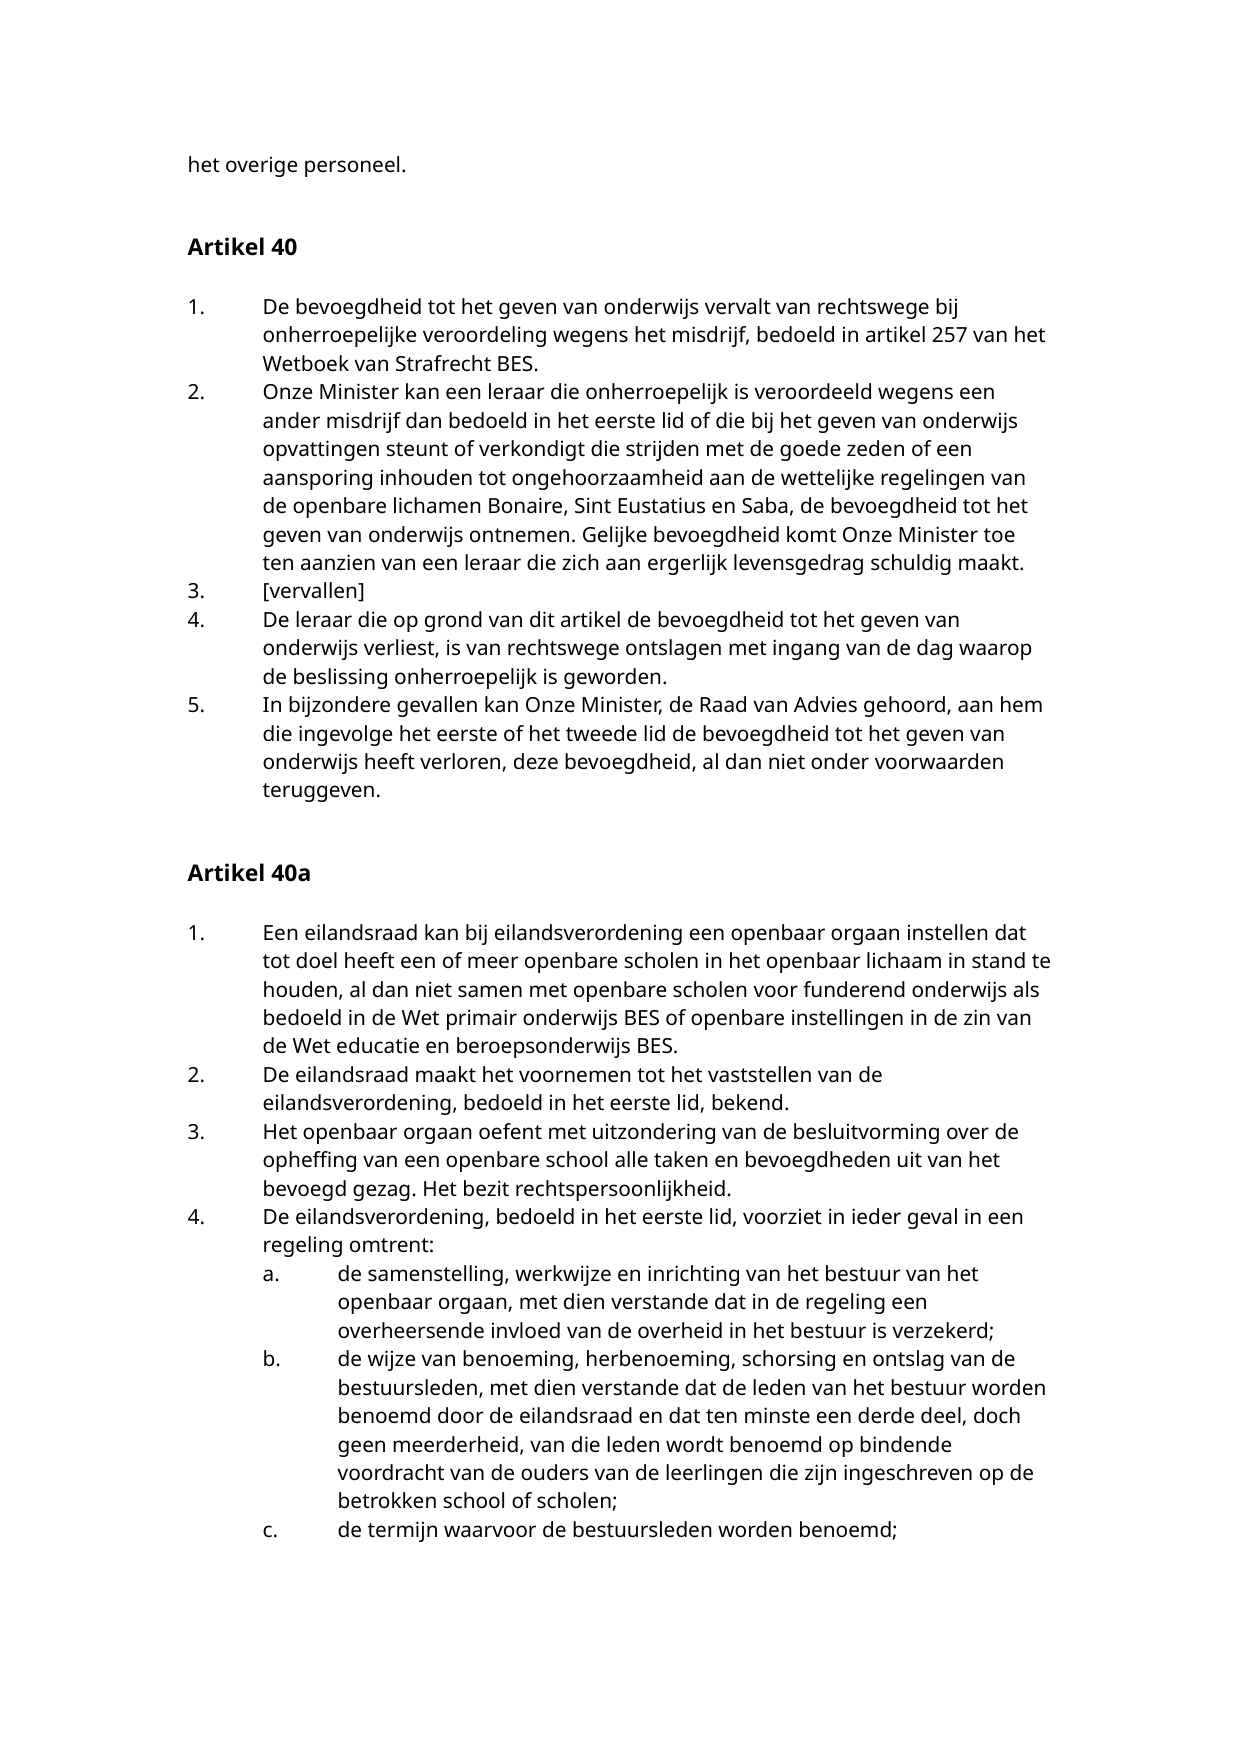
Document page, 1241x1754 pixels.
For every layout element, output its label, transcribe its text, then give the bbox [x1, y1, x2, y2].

list Een eilandsraad kan bij eilandsverordening een openbaar orgaan instellen dat tot doel heeft een of meer openbare scholen in het openbaar lichaam in stand te houden, al dan niet samen met openbare scholen voor funderend onderwijs als bedoeld in de Wet primair onderwijs BES of openbare instellingen in de zin van de Wet educatie en beroepsonderwijs BES. [187, 918, 1053, 1060]
list De eilandsverordening, bedoeld in het eerste lid, voorziet in ieder geval in een regeling omtrent: [187, 1202, 1053, 1259]
subtitle Artikel 40 [187, 231, 1053, 262]
list In bijzondere gevallen kan Onze Minister, de Raad van Advies gehoord, aan hem die ingevolge het eerste of het tweede lid de bevoegdheid tot het geven van onderwijs heeft verloren, deze bevoegdheid, al dan niet onder voorwaarden teruggeven. [187, 690, 1053, 804]
list de termijn waarvoor de bestuursleden worden benoemd; [262, 1515, 1053, 1543]
list De bevoegdheid tot het geven van onderwijs vervalt van rechtswege bij onherroepelijke veroordeling wegens het misdrijf, bedoeld in artikel 257 van het Wetboek van Strafrecht BES. [187, 292, 1053, 377]
list [vervallen] [187, 577, 1053, 605]
text het overige personeel. [187, 150, 1053, 178]
subtitle Artikel 40a [187, 857, 1053, 888]
list de wijze van benoeming, herbenoeming, schorsing en ontslag van de bestuursleden, met dien verstande dat de leden van het bestuur worden benoemd door de eilandsraad en dat ten minste een derde deel, doch geen meerderheid, van die leden wordt benoemd op bindende voordracht van de ouders van de leerlingen die zijn ingeschreven op de betrokken school of scholen; [262, 1344, 1053, 1515]
list De leraar die op grond van dit artikel de bevoegdheid tot het geven van onderwijs verliest, is van rechtswege ontslagen met ingang van de dag waarop de beslissing onherroepelijk is geworden. [187, 605, 1053, 690]
list Het openbaar orgaan oefent met uitzondering van de besluitvorming over de opheffing van een openbare school alle taken en bevoegdheden uit van het bevoegd gezag. Het bezit rechtspersoonlijkheid. [187, 1117, 1053, 1202]
list de samenstelling, werkwijze en inrichting van het bestuur van het openbaar orgaan, met dien verstande dat in de regeling een overheersende invloed van de overheid in het bestuur is verzekerd; [262, 1259, 1053, 1344]
list De eilandsraad maakt het voornemen tot het vaststellen van de eilandsverordening, bedoeld in het eerste lid, bekend. [187, 1060, 1053, 1117]
list Onze Minister kan een leraar die onherroepelijk is veroordeeld wegens een ander misdrijf dan bedoeld in het eerste lid of die bij het geven van onderwijs opvattingen steunt of verkondigt die strijden met de goede zeden of een aansporing inhouden tot ongehoorzaamheid aan de wettelijke regelingen van de openbare lichamen Bonaire, Sint Eustatius en Saba, de bevoegdheid tot het geven van onderwijs ontnemen. Gelijke bevoegdheid komt Onze Minister toe ten aanzien van een leraar die zich aan ergerlijk levensgedrag schuldig maakt. [187, 377, 1053, 577]
